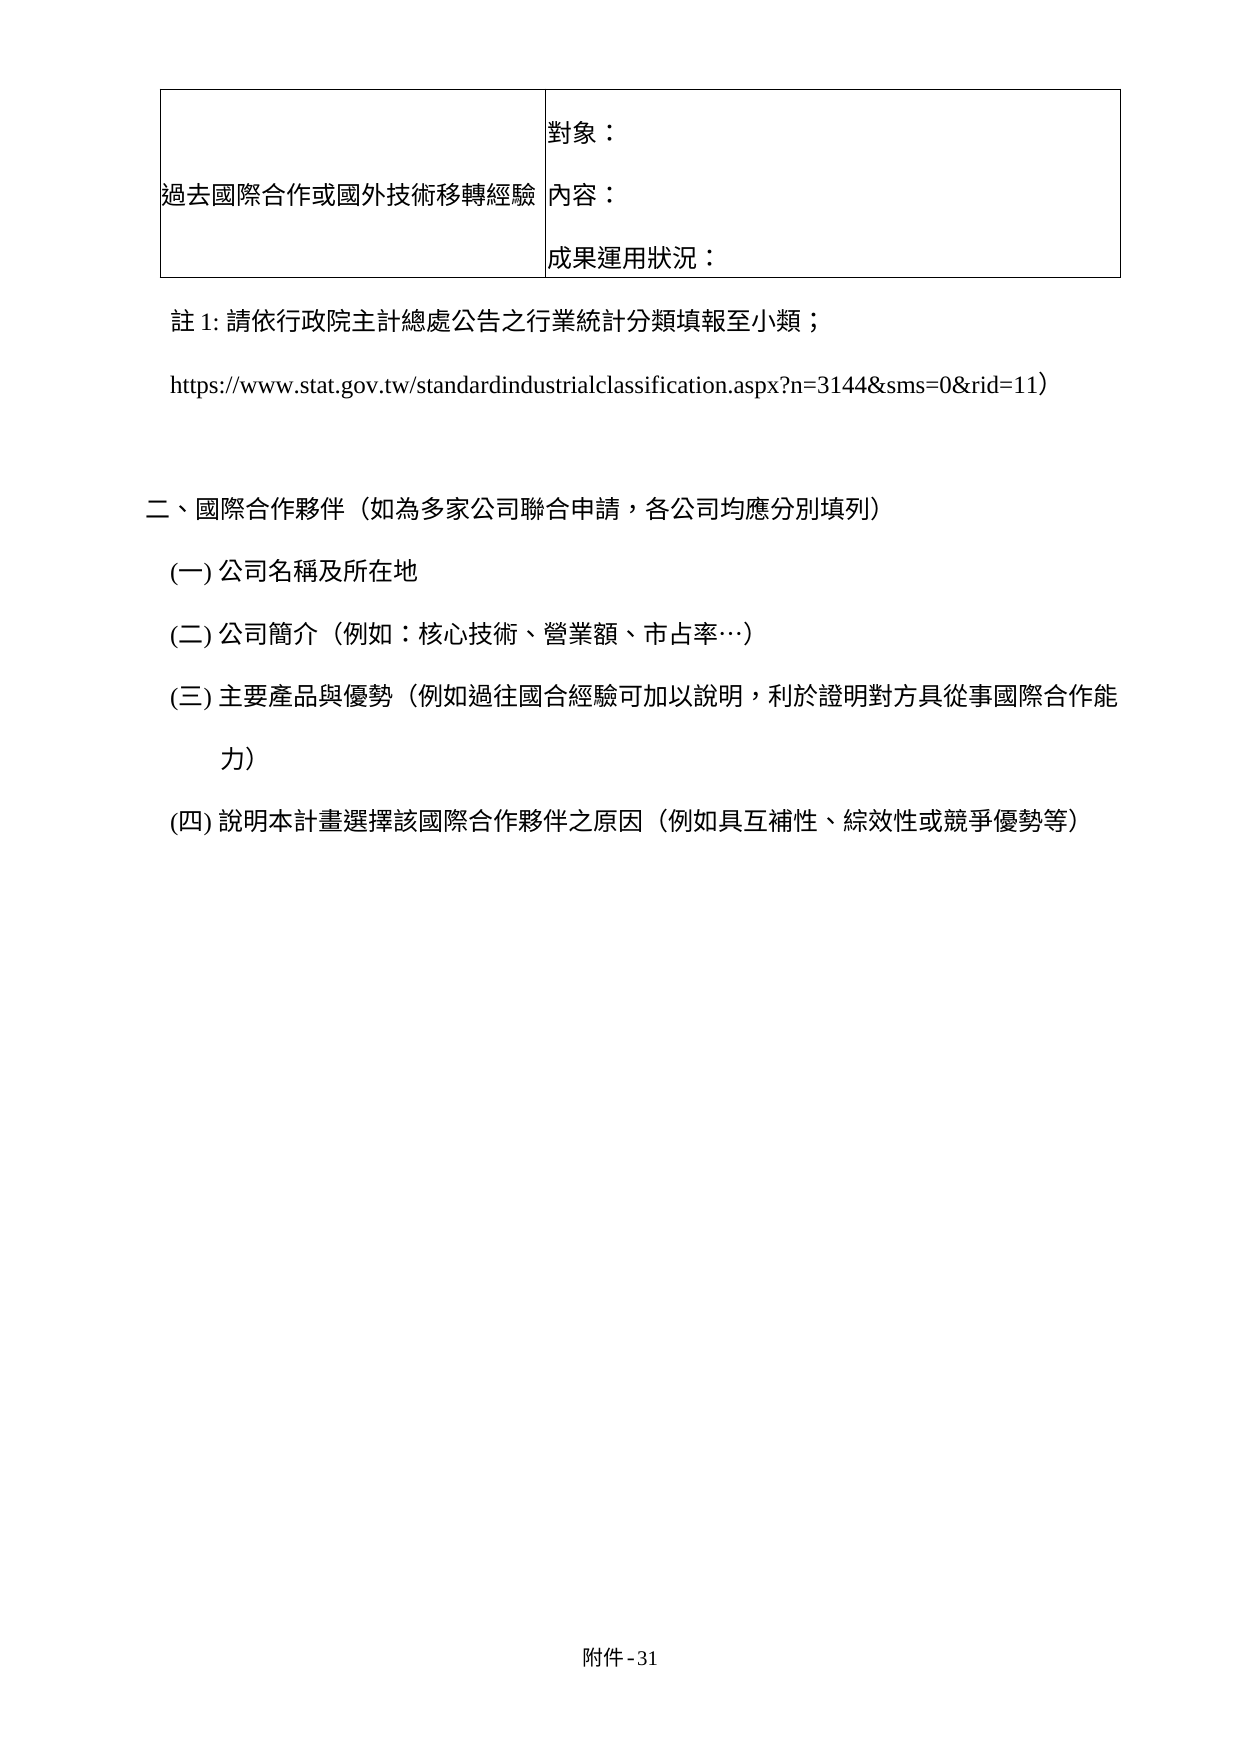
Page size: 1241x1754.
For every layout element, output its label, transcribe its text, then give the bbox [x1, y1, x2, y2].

table_cell 對象： 內容： 成果運用狀況： [546, 90, 1120, 277]
text 二、國際合作夥伴（如為多家公司聯合申請，各公司均應分別填列） [145, 466, 1120, 528]
text 註1: 請依行政院主計總處公告之行業統計分類填報至小類； [170, 278, 1120, 341]
text (二) 公司簡介（例如：核心技術、營業額、市占率…） [170, 591, 1120, 653]
table_cell 過去國際合作或國外技術移轉經驗 [161, 90, 545, 277]
text (三) 主要產品與優勢（例如過往國合經驗可加以說明，利於證明對方具從事國際合作能力） [170, 653, 1120, 778]
text https://www.stat.gov.tw/standardindustrialclassification.aspx?n=3144&sms=0&rid=11） [170, 341, 1120, 403]
text (四) 說明本計畫選擇該國際合作夥伴之原因（例如具互補性、綜效性或競爭優勢等） [170, 778, 1120, 841]
text (一) 公司名稱及所在地 [170, 528, 1120, 591]
